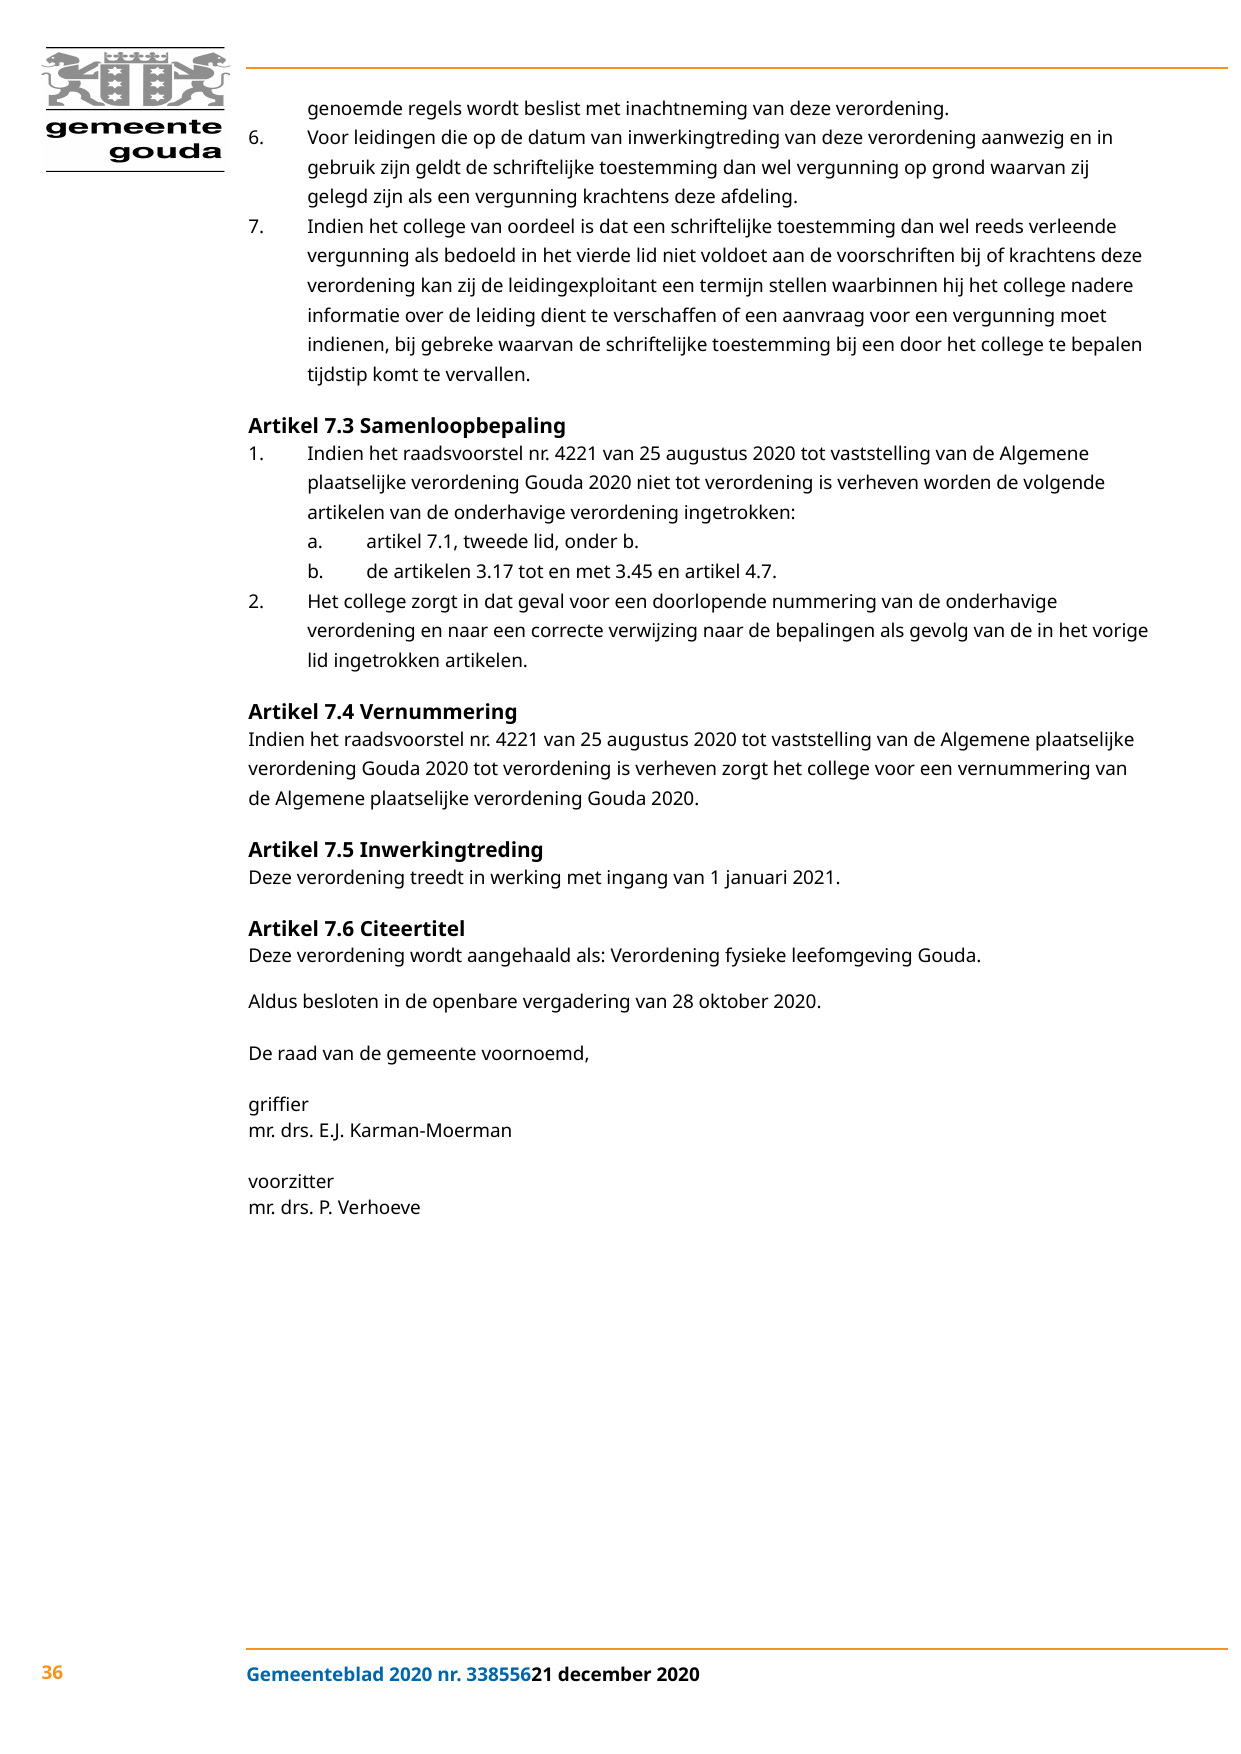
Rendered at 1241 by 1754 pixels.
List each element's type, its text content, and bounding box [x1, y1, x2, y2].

list Indien het college van oordeel is dat een schriftelijke toestemming dan wel reeds verleende vergunning als bedoeld in het vierde lid niet voldoet aan de voorschriften bij of krachtens deze verordening kan zij de leidingexploitant een termijn stellen waarbinnen hij het college nadere informatie over de leiding dient te verschaffen of een aanvraag voor een vergunning moet indienen, bij gebreke waarvan de schriftelijke toestemming bij een door het college te bepalen tijdstip komt te vervallen. [248, 213, 1152, 387]
list artikel 7.1, tweede lid, onder b. [307, 529, 1152, 554]
text voorzitter [248, 1168, 1152, 1194]
text griffier [248, 1091, 1152, 1117]
list Voor leidingen die op de datum van inwerkingtreding van deze verordening aanwezig en in gebruik zijn geldt de schriftelijke toestemming dan wel vergunning op grond waarvan zij gelegd zijn als een vergunning krachtens deze afdeling. [248, 124, 1152, 209]
text Aldus besloten in de openbare vergadering van 28 oktober 2020. [248, 988, 1152, 1014]
text Deze verordening treedt in werking met ingang van 1 januari 2021. [248, 864, 1152, 889]
list genoemde regels wordt beslist met inachtneming van deze verordening. [248, 95, 1152, 121]
picture [41, 47, 231, 172]
text Artikel 7.4 Vernummering [248, 697, 1152, 726]
text Artikel 7.6 Citeertitel [248, 914, 1152, 943]
text Indien het raadsvoorstel nr. 4221 van 25 augustus 2020 tot vaststelling van de Algemene plaatselijke verordening Gouda 2020 tot verordening is verheven zorgt het college voor een vernummering van de Algemene plaatselijke verordening Gouda 2020. [248, 726, 1152, 811]
text Artikel 7.3 Samenloopbepaling [248, 411, 1152, 440]
text De raad van de gemeente voornoemd, [248, 1040, 1152, 1066]
text Deze verordening wordt aangehaald als: Verordening fysieke leefomgeving Gouda. [248, 943, 1152, 968]
list de artikelen 3.17 tot en met 3.45 en artikel 4.7. [307, 558, 1152, 584]
text Artikel 7.5 Inwerkingtreding [248, 835, 1152, 864]
list Indien het raadsvoorstel nr. 4221 van 25 augustus 2020 tot vaststelling van de Algemene plaatselijke verordening Gouda 2020 niet tot verordening is verheven worden de volgende artikelen van de onderhavige verordening ingetrokken: [248, 440, 1152, 525]
text mr. drs. E.J. Karman-Moerman [248, 1117, 1152, 1143]
text mr. drs. P. Verhoeve [248, 1194, 1152, 1220]
list Het college zorgt in dat geval voor een doorlopende nummering van de onderhavige verordening en naar een correcte verwijzing naar de bepalingen als gevolg van de in het vorige lid ingetrokken artikelen. [248, 588, 1152, 673]
